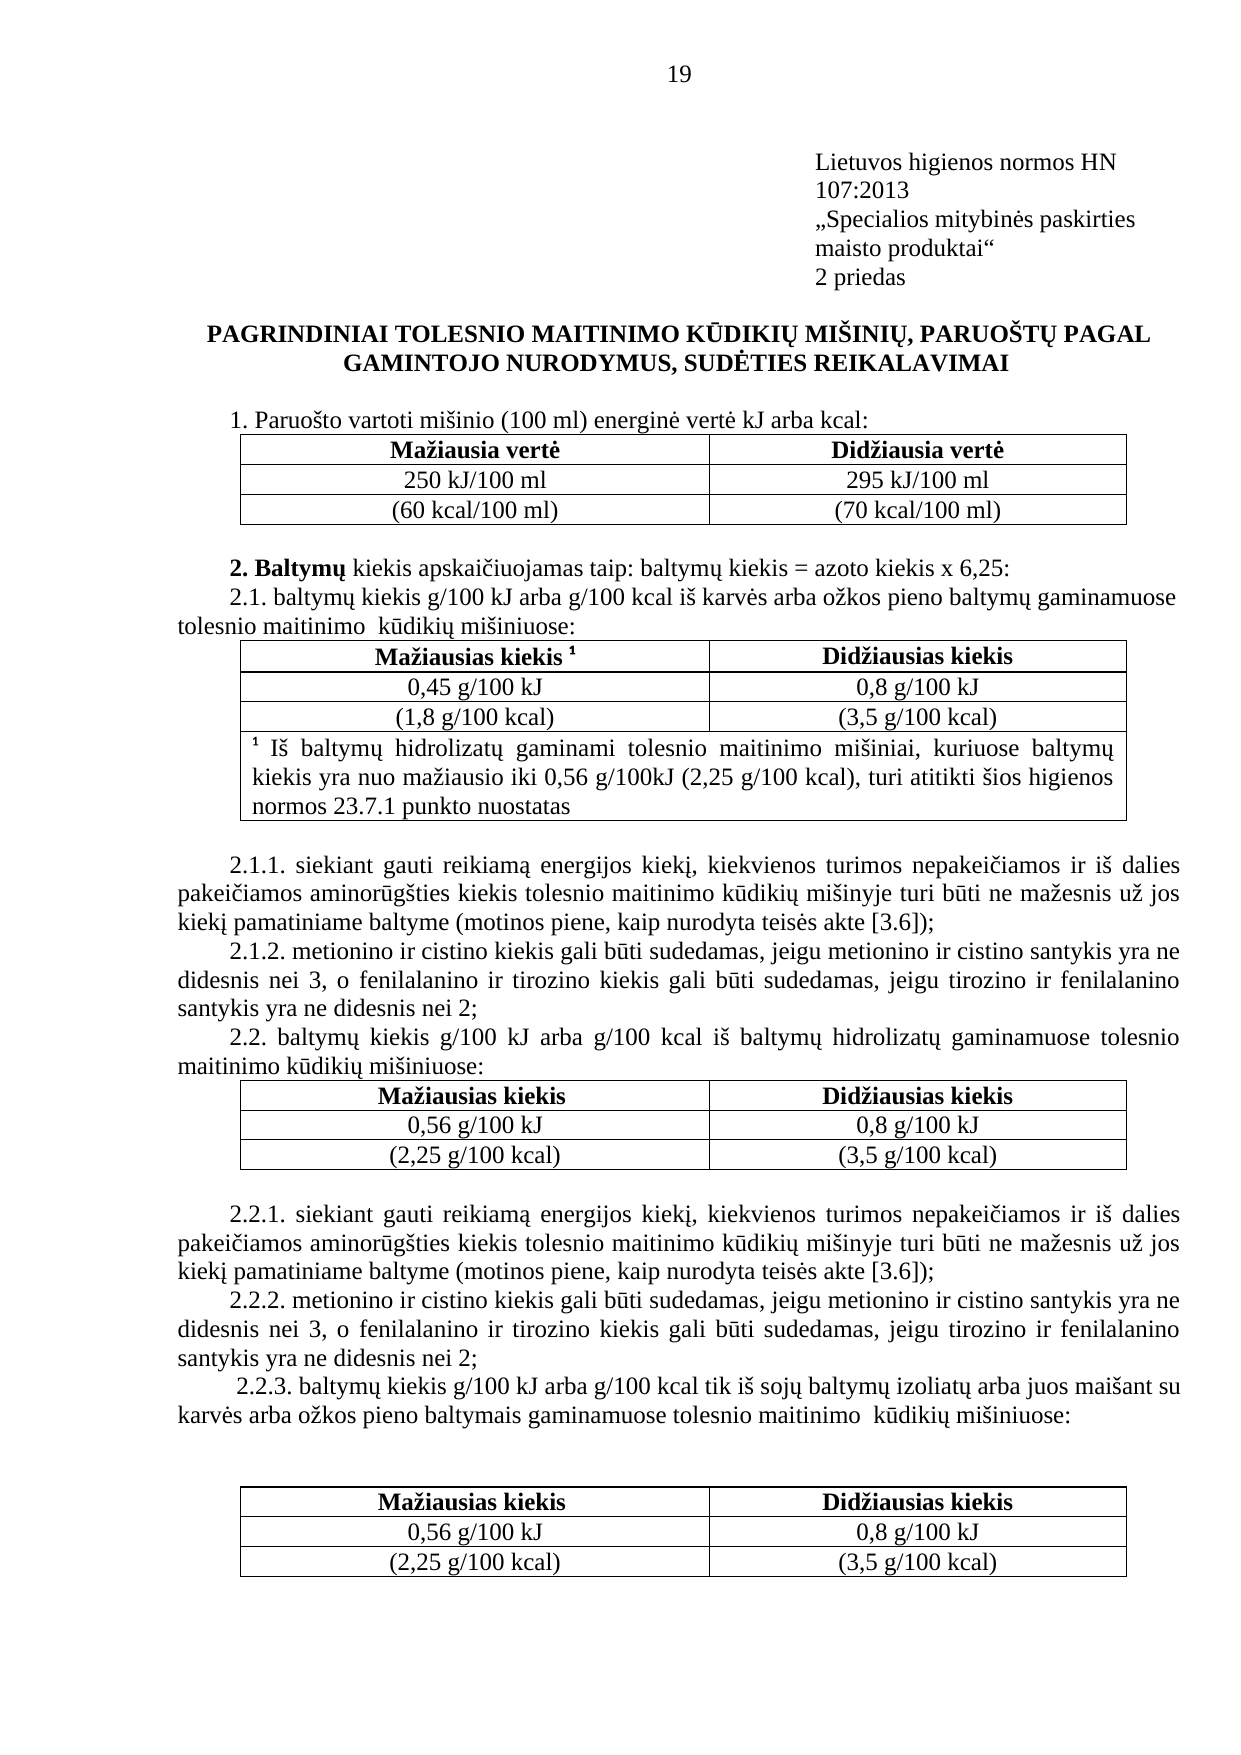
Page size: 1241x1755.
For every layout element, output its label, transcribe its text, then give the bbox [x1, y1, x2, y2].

table_cell (70 kcal/100 ml) [710, 495, 1126, 524]
table_header Didžiausias kiekis [710, 641, 1126, 671]
table_header Didžiausias kiekis [710, 1081, 1126, 1109]
table_cell 295 kJ/100 ml [710, 465, 1126, 494]
text „Specialios mitybinės paskirties maisto produktai“ [815, 204, 1181, 262]
table_header Mažiausias kiekis ¹ [241, 641, 709, 671]
table_cell 250 kJ/100 ml [241, 465, 709, 494]
text 2 priedas [815, 262, 1181, 291]
table_cell (3,5 g/100 kcal) [710, 702, 1126, 731]
table_cell (1,8 g/100 kcal) [241, 702, 709, 731]
table_cell 0,56 g/100 kJ [241, 1517, 709, 1546]
table_cell 0,8 g/100 kJ [710, 673, 1126, 701]
table_cell (3,5 g/100 kcal) [710, 1140, 1126, 1169]
table_cell (2,25 g/100 kcal) [241, 1547, 709, 1576]
text 2.2.2. metionino ir cistino kiekis gali būti sudedamas, jeigu metionino ir cistino santykis yra ne didesnis nei 3, o fenilalanino ir tirozino kiekis gali būti sudedamas, jeigu tirozino ir fenilalanino santykis yra ne didesnis nei 2; [177, 1285, 1181, 1371]
text Lietuvos higienos normos HN 107:2013 [815, 147, 1181, 204]
table_cell ¹ Iš baltymų hidrolizatų gaminami tolesnio maitinimo mišiniai, kuriuose baltymų kiekis yra nuo mažiausio iki 0,56 g/100kJ (2,25 g/100 kcal), turi atitikti šios higienos normos 23.7.1 punkto nuostatas [241, 732, 1126, 820]
table_header Mažiausias kiekis [241, 1488, 709, 1516]
text 2.2.3. baltymų kiekis g/100 kJ arba g/100 kcal tik iš sojų baltymų izoliatų arba juos maišant su karvės arba ožkos pieno baltymais gaminamuose tolesnio maitinimo kūdikių mišiniuose: [177, 1371, 1181, 1429]
table_header Didžiausia vertė [710, 435, 1126, 464]
table_header Didžiausias kiekis [710, 1488, 1126, 1516]
text 2.2. baltymų kiekis g/100 kJ arba g/100 kcal iš baltymų hidrolizatų gaminamuose tolesnio maitinimo kūdikių mišiniuose: [177, 1022, 1181, 1080]
table_header Mažiausia vertė [241, 435, 709, 464]
text 2. Baltymų kiekis apskaičiuojamas taip: baltymų kiekis = azoto kiekis x 6,25: [177, 553, 1181, 582]
text 2.2.1. siekiant gauti reikiamą energijos kiekį, kiekvienos turimos nepakeičiamos ir iš dalies pakeičiamos aminorūgšties kiekis tolesnio maitinimo kūdikių mišinyje turi būti ne mažesnis už jos kiekį pamatiniame baltyme (motinos piene, kaip nurodyta teisės akte [3.6]); [177, 1199, 1181, 1285]
table_cell 0,8 g/100 kJ [710, 1517, 1126, 1546]
table_cell 0,8 g/100 kJ [710, 1111, 1126, 1139]
text 1. Paruošto vartoti mišinio (100 ml) energinė vertė kJ arba kcal: [177, 406, 1181, 434]
table_cell (60 kcal/100 ml) [241, 495, 709, 524]
text PAGRINDINIAI TOLESNIO MAITINIMO KŪDIKIŲ MIŠINIŲ, PARUOŠTŲ PAGAL GAMINTOJO NURODYMUS, SUDĖTIES REIKALAVIMAI [177, 319, 1181, 377]
table_cell 0,45 g/100 kJ [241, 673, 709, 701]
table_header Mažiausias kiekis [241, 1081, 709, 1109]
text 2.1. baltymų kiekis g/100 kJ arba g/100 kcal iš karvės arba ožkos pieno baltymų gaminamuose tolesnio maitinimo kūdikių mišiniuose: [177, 582, 1181, 640]
table_cell (3,5 g/100 kcal) [710, 1547, 1126, 1576]
table_cell (2,25 g/100 kcal) [241, 1140, 709, 1169]
text 2.1.2. metionino ir cistino kiekis gali būti sudedamas, jeigu metionino ir cistino santykis yra ne didesnis nei 3, o fenilalanino ir tirozino kiekis gali būti sudedamas, jeigu tirozino ir fenilalanino santykis yra ne didesnis nei 2; [177, 936, 1181, 1022]
text 2.1.1. siekiant gauti reikiamą energijos kiekį, kiekvienos turimos nepakeičiamos ir iš dalies pakeičiamos aminorūgšties kiekis tolesnio maitinimo kūdikių mišinyje turi būti ne mažesnis už jos kiekį pamatiniame baltyme (motinos piene, kaip nurodyta teisės akte [3.6]); [177, 850, 1181, 936]
table_cell 0,56 g/100 kJ [241, 1111, 709, 1139]
